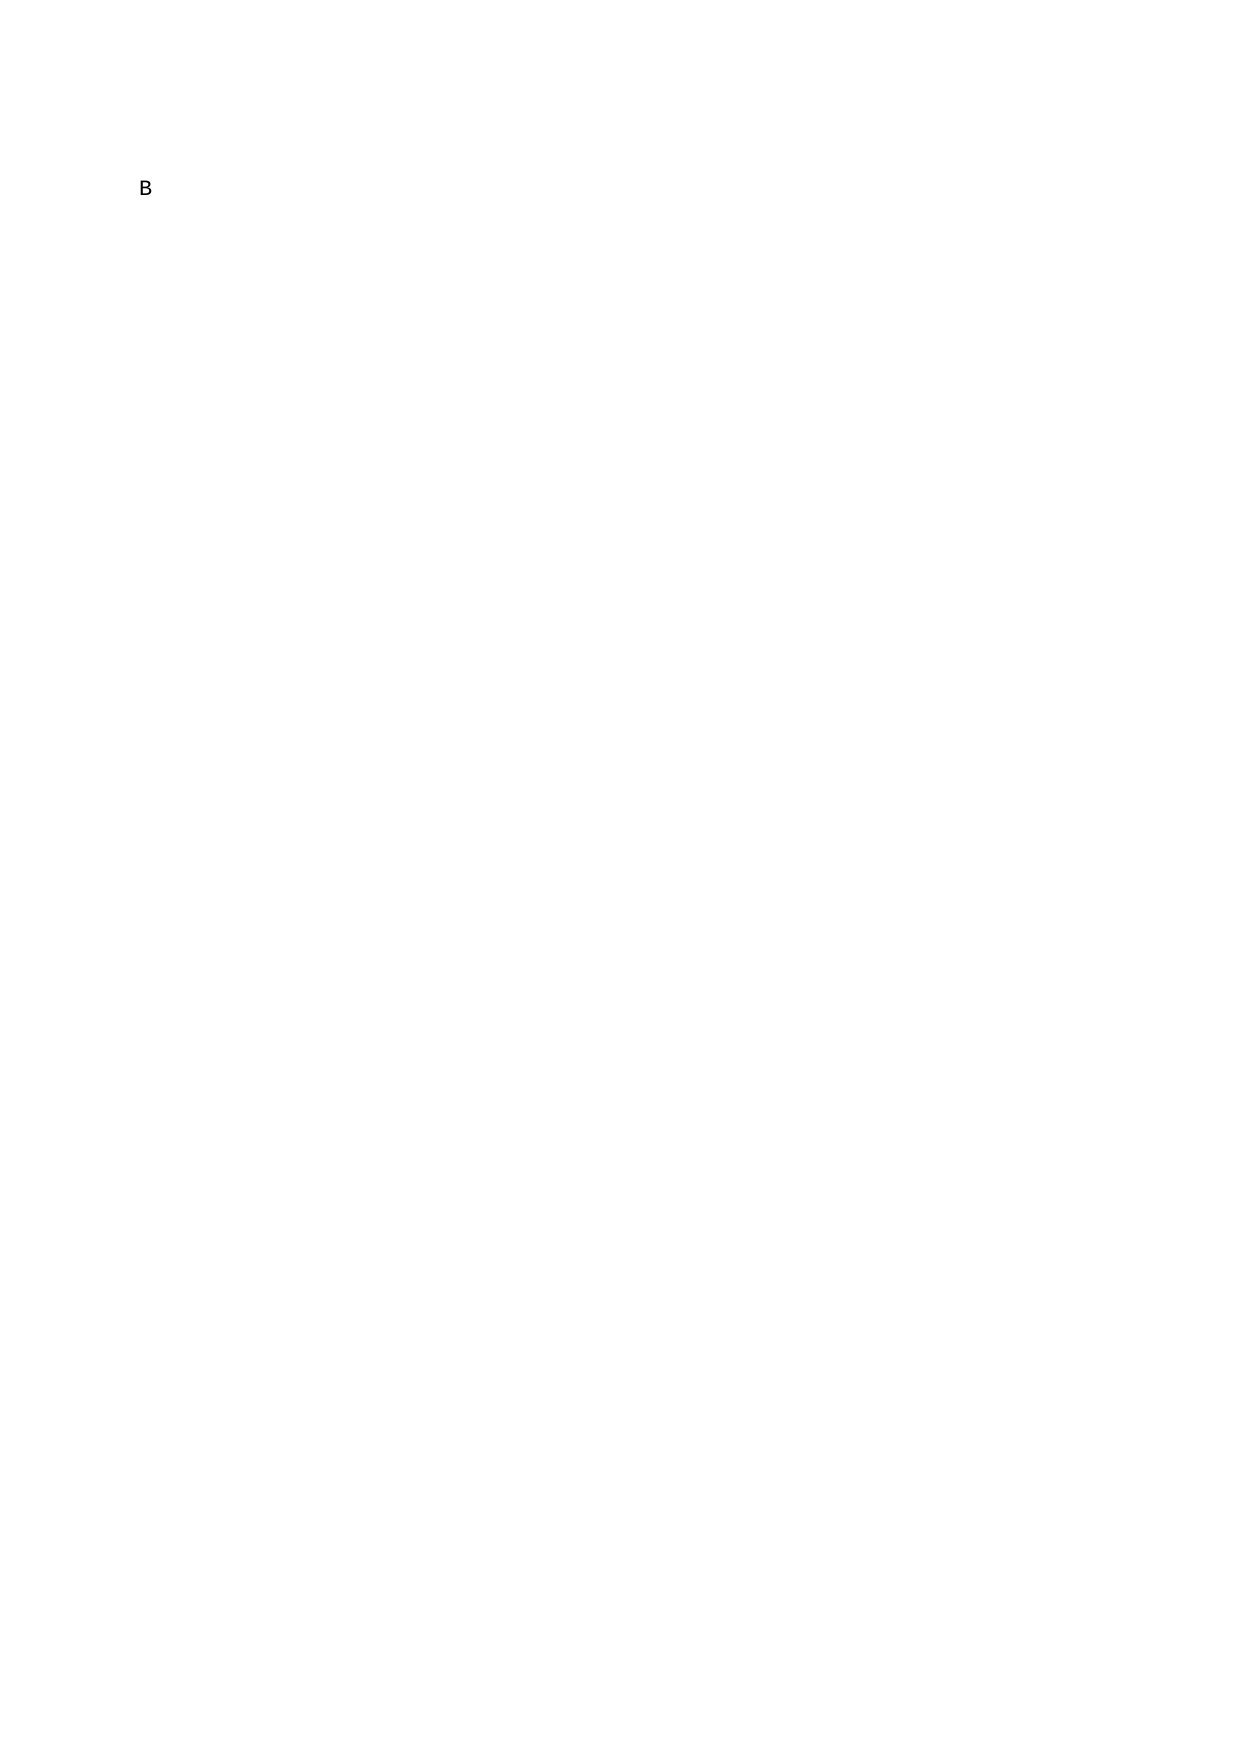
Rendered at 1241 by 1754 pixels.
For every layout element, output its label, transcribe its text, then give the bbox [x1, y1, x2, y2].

text B [139, 177, 1101, 202]
